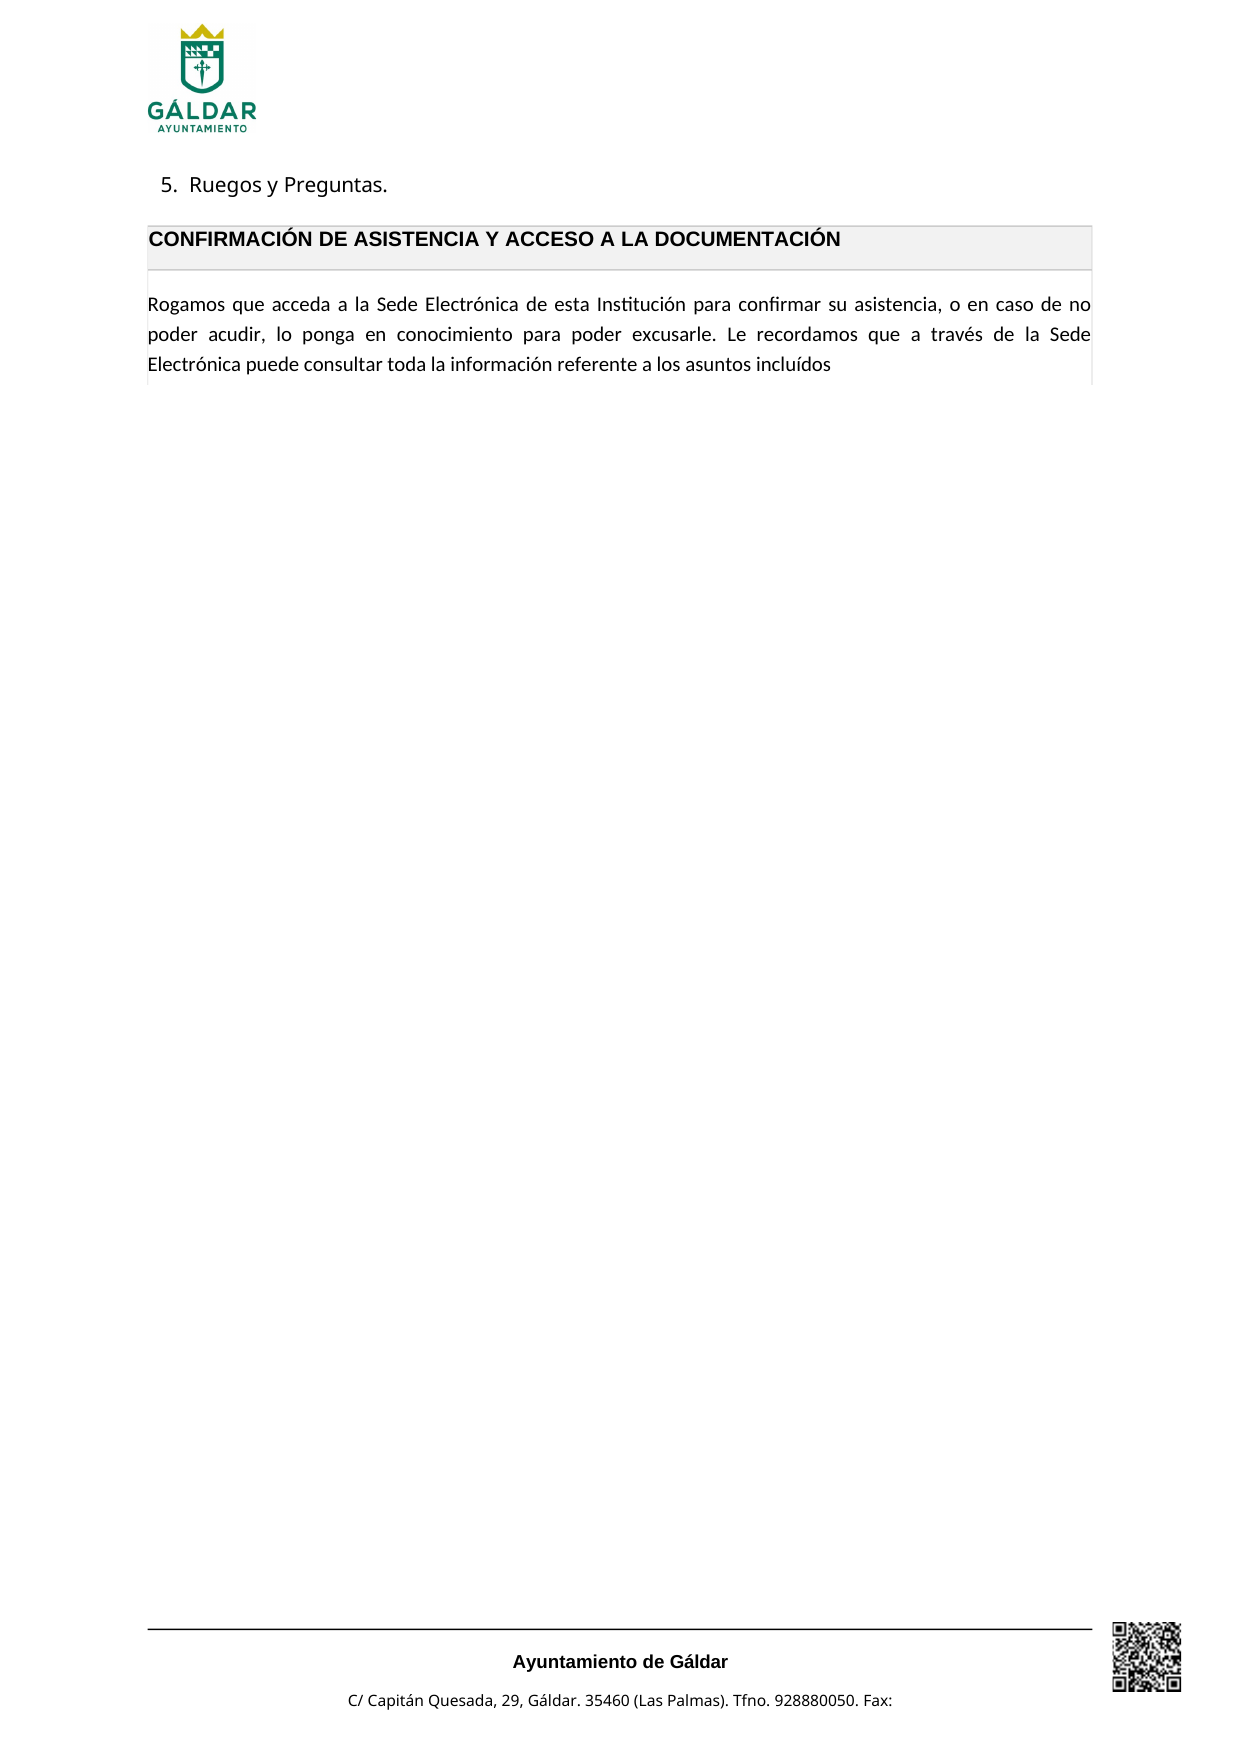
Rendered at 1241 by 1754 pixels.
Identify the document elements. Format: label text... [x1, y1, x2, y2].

picture [1112, 1622, 1182, 1692]
picture [147, 23, 257, 133]
text 5. Ruegos y Preguntas. [160, 170, 1105, 198]
